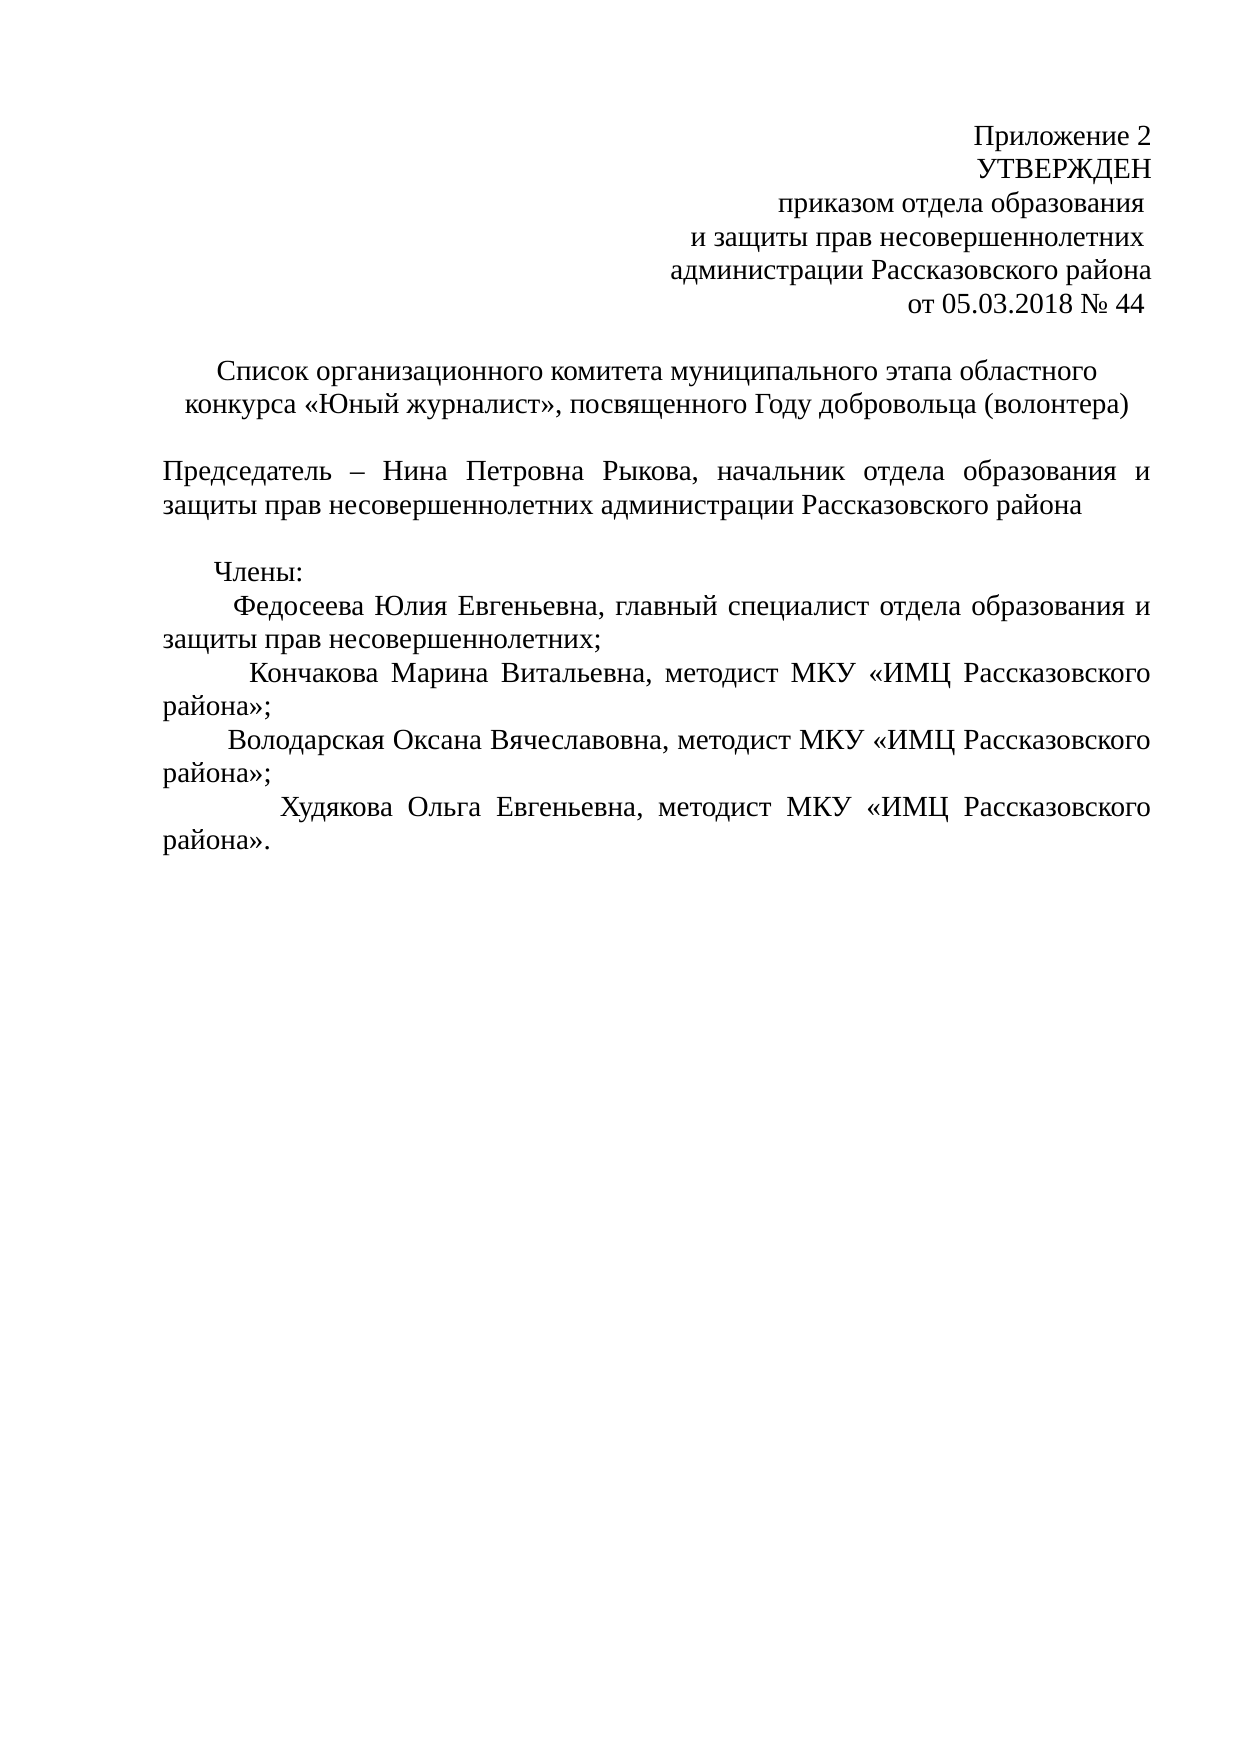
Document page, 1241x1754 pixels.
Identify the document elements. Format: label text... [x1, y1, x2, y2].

text Федосеева Юлия Евгеньевна, главный специалист отдела образования и защиты прав несовершеннолетних; [162, 588, 1152, 655]
text Члены: [162, 554, 1152, 588]
text Худякова Ольга Евгеньевна, методист МКУ «ИМЦ Рассказовского района». [162, 789, 1152, 856]
text приказом отдела образования [162, 185, 1152, 219]
text Кончакова Марина Витальевна, методист МКУ «ИМЦ Рассказовского района»; [162, 655, 1152, 722]
text Приложение 2 [162, 118, 1152, 152]
text Володарская Оксана Вячеславовна, методист МКУ «ИМЦ Рассказовского района»; [162, 722, 1152, 789]
text УТВЕРЖДЕН [162, 152, 1152, 185]
text Список организационного комитета муниципального этапа областного конкурса «Юный журналист», посвященного Году добровольца (волонтера) [162, 353, 1152, 453]
text от 05.03.2018 № 44 [162, 286, 1152, 319]
text и защиты прав несовершеннолетних [162, 219, 1152, 252]
text Председатель – Нина Петровна Рыкова, начальник отдела образования и защиты прав несовершеннолетних администрации Рассказовского района [162, 453, 1152, 521]
text администрации Рассказовского района [162, 252, 1152, 286]
